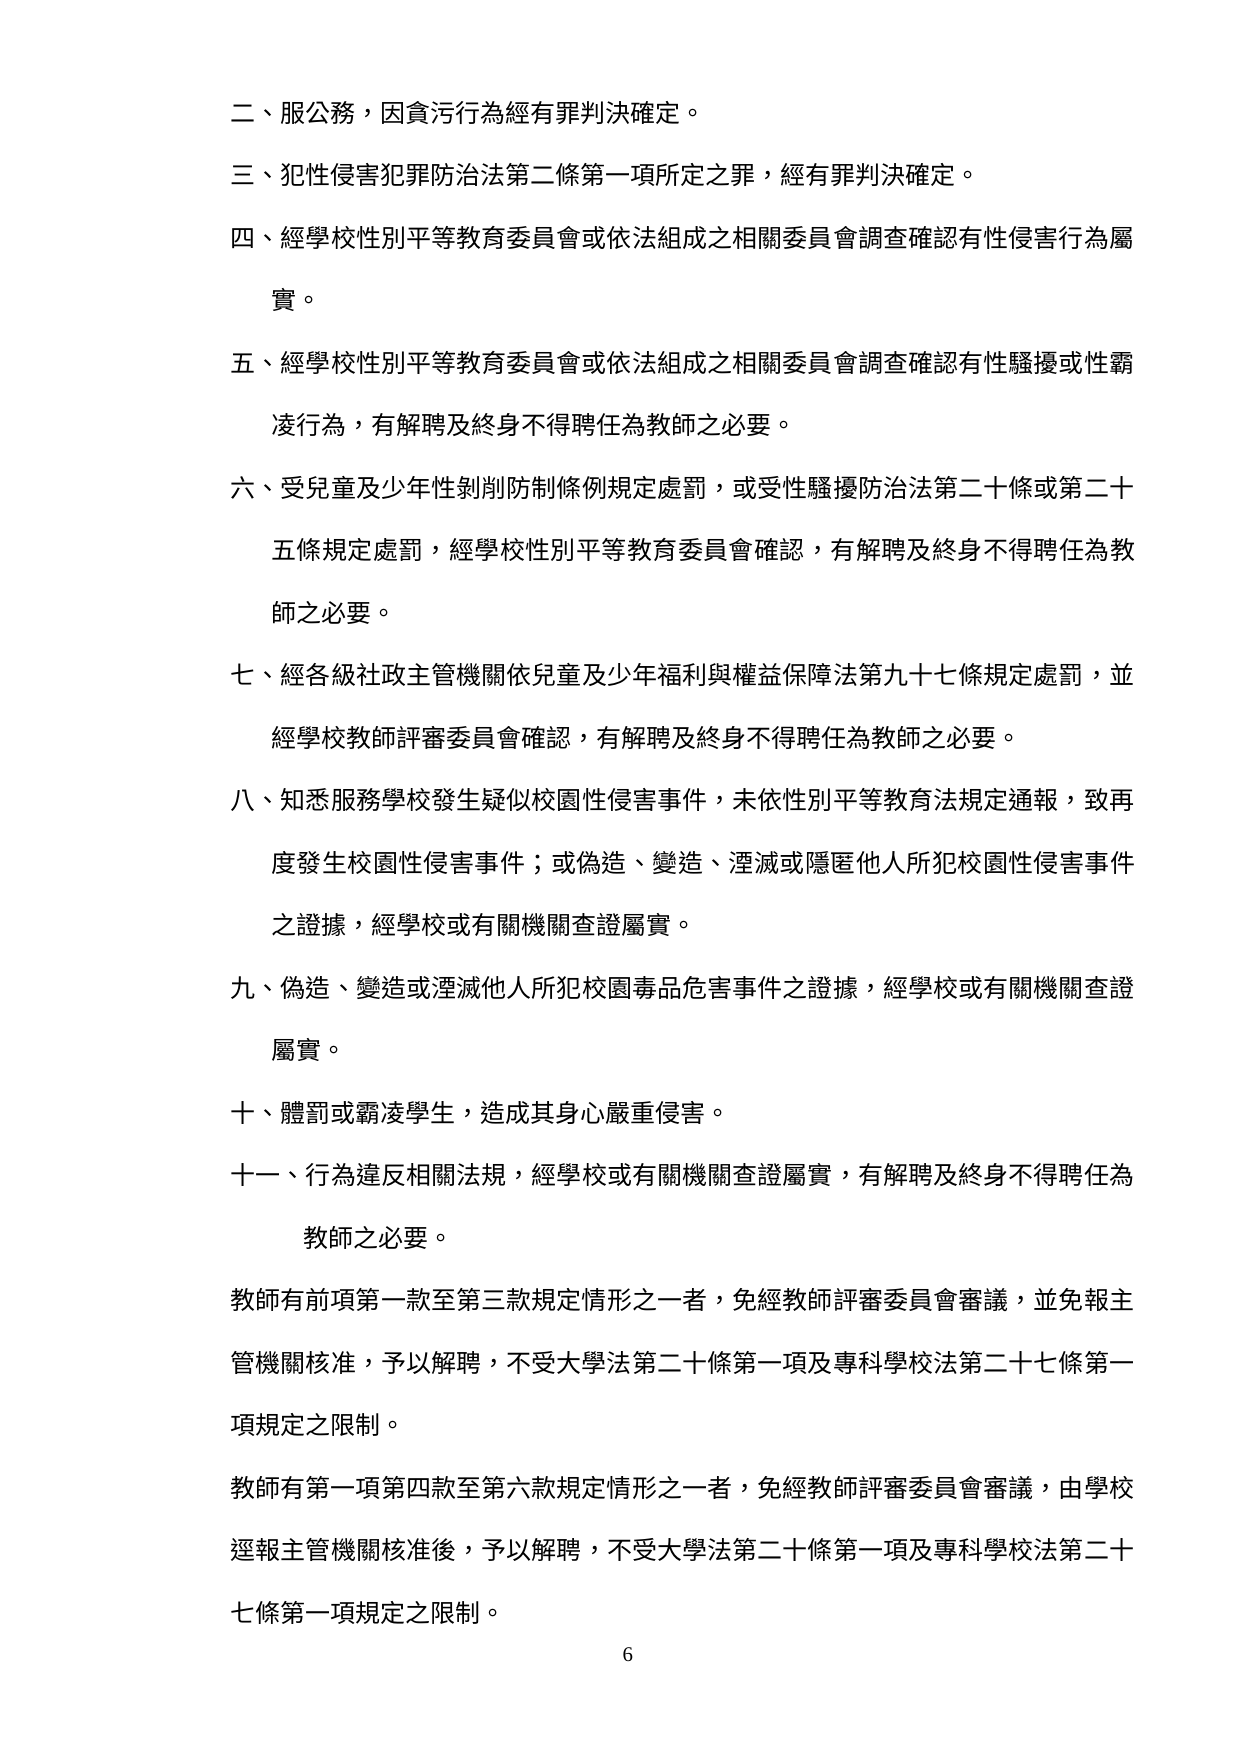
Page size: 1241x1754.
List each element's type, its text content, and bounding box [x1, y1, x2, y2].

text 十、體罰或霸凌學生，造成其身心嚴重侵害。 [230, 1069, 1137, 1132]
text 十一、行為違反相關法規，經學校或有關機關查證屬實，有解聘及終身不得聘任為教師之必要。 [230, 1132, 1137, 1257]
text 五、經學校性別平等教育委員會或依法組成之相關委員會調查確認有性騷擾或性霸凌行為，有解聘及終身不得聘任為教師之必要。 [230, 319, 1137, 444]
text 教師有第一項第四款至第六款規定情形之一者，免經教師評審委員會審議，由學校逕報主管機關核准後，予以解聘，不受大學法第二十條第一項及專科學校法第二十七條第一項規定之限制。 [230, 1444, 1137, 1632]
text 四、經學校性別平等教育委員會或依法組成之相關委員會調查確認有性侵害行為屬實。 [230, 194, 1137, 319]
text 教師有前項第一款至第三款規定情形之一者，免經教師評審委員會審議，並免報主管機關核准，予以解聘，不受大學法第二十條第一項及專科學校法第二十七條第一項規定之限制。 [230, 1257, 1137, 1444]
text 三、犯性侵害犯罪防治法第二條第一項所定之罪，經有罪判決確定。 [230, 132, 1137, 194]
text 六、受兒童及少年性剝削防制條例規定處罰，或受性騷擾防治法第二十條或第二十五條規定處罰，經學校性別平等教育委員會確認，有解聘及終身不得聘任為教師之必要。 [230, 444, 1137, 632]
text 七、經各級社政主管機關依兒童及少年福利與權益保障法第九十七條規定處罰，並經學校教師評審委員會確認，有解聘及終身不得聘任為教師之必要。 [230, 632, 1137, 757]
text 二、服公務，因貪污行為經有罪判決確定。 [230, 69, 1137, 132]
text 八、知悉服務學校發生疑似校園性侵害事件，未依性別平等教育法規定通報，致再度發生校園性侵害事件；或偽造、變造、湮滅或隱匿他人所犯校園性侵害事件之證據，經學校或有關機關查證屬實。 [230, 757, 1137, 944]
text 九、偽造、變造或湮滅他人所犯校園毒品危害事件之證據，經學校或有關機關查證屬實。 [230, 944, 1137, 1069]
